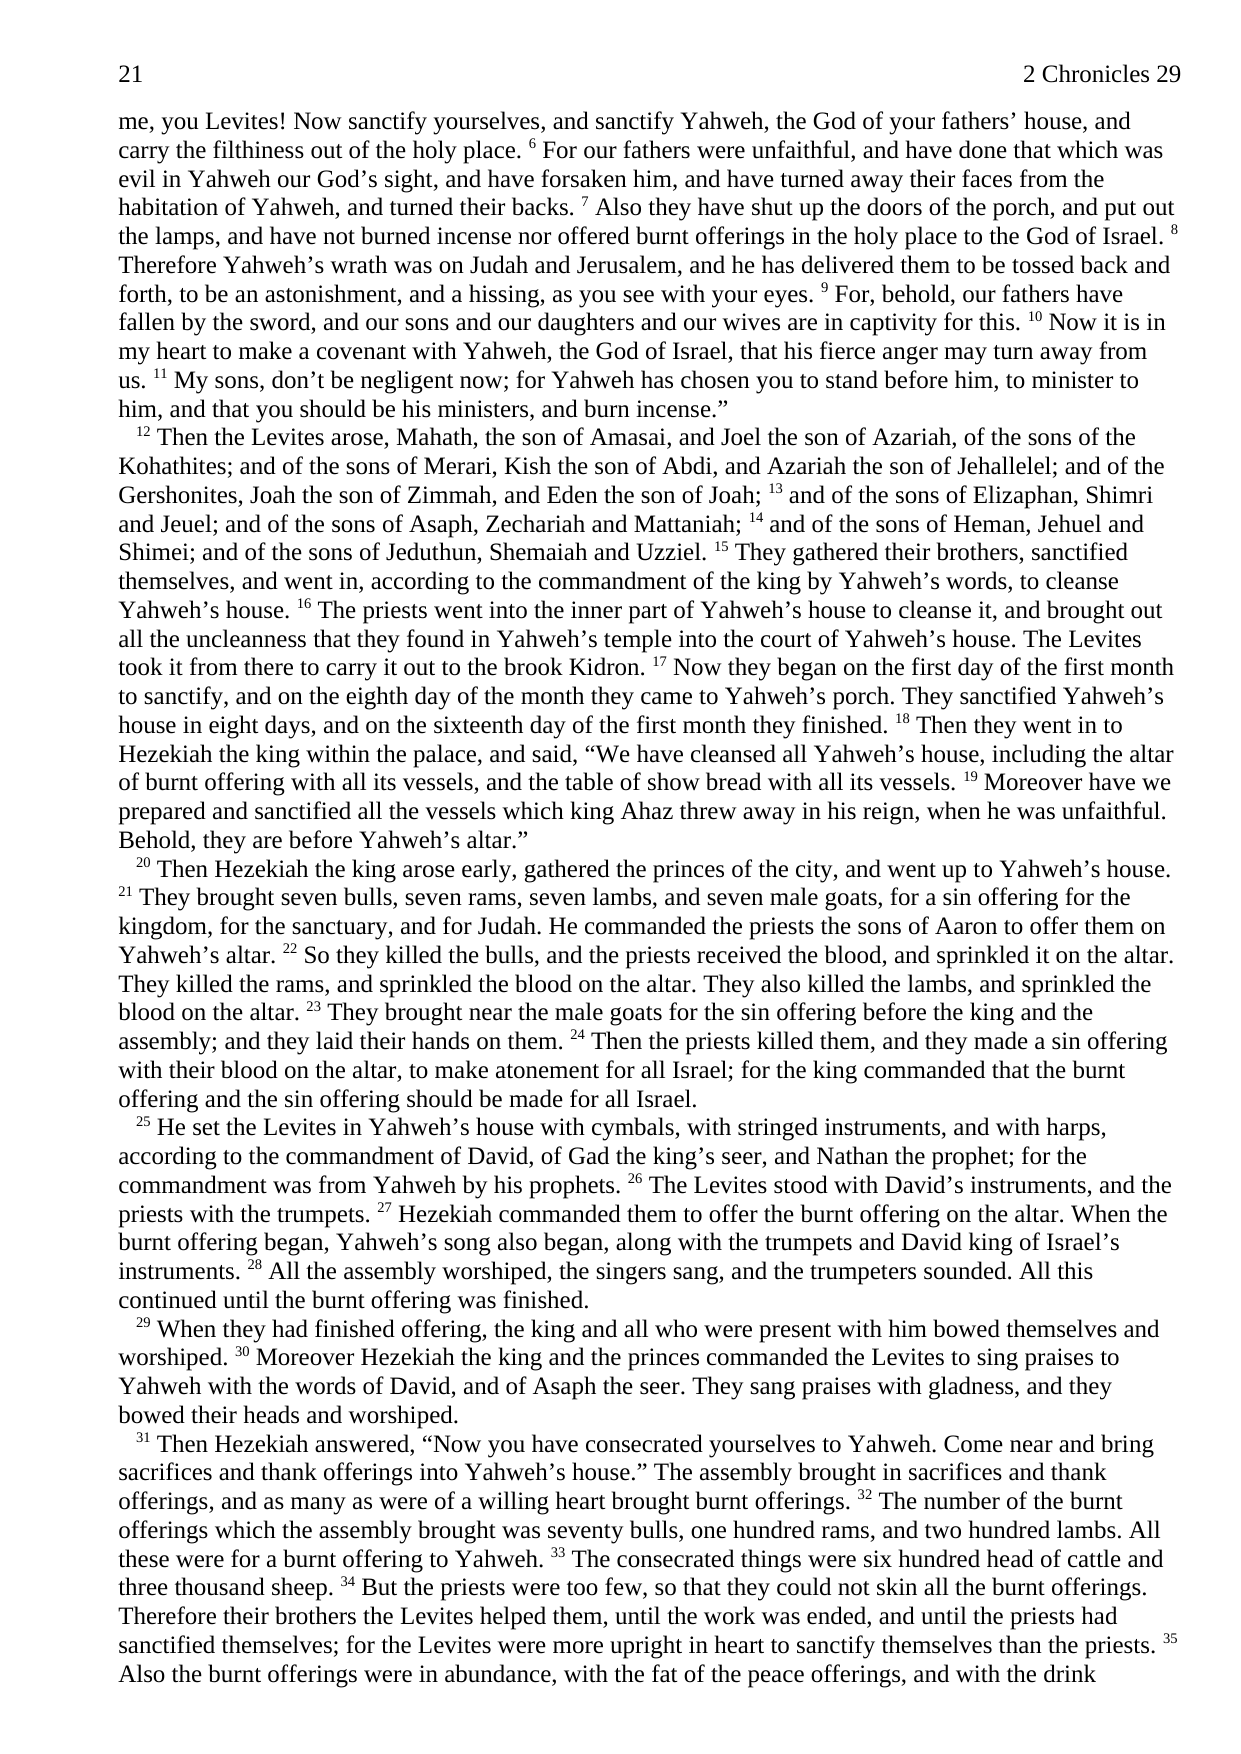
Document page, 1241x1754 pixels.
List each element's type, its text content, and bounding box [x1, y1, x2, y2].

text 25 He set the Levites in Yahweh’s house with cymbals, with stringed instruments, and with harps, according to the commandment of David, of Gad the king’s seer, and Nathan the prophet; for the commandment was from Yahweh by his prophets. 26 The Levites stood with David’s instruments, and the priests with the trumpets. 27 Hezekiah commanded them to offer the burnt offering on the altar. When the burnt offering began, Yahweh’s song also began, along with the trumpets and David king of Israel’s instruments. 28 All the assembly worshiped, the singers sang, and the trumpeters sounded. All this continued until the burnt offering was finished. [118, 1112, 1181, 1314]
text 29Hezekiah began to reign when he was twenty-five years old, and he reigned twenty-nine years in Jerusalem. His mother’s name was Abijah, the daughter of Zechariah. 2 He did that which was right in Yahweh’s eyes, according to all that David his father had done. 3 In the first year of his reign, in the first month, he opened the doors of Yahweh’s house, and repaired them. 4 He brought in the priests and the Levites, and gathered them together into the wide place on the east, 5 and said to them, “Listen to me, you Levites! Now sanctify yourselves, and sanctify Yahweh, the God of your fathers’ house, and carry the filthiness out of the holy place. 6 For our fathers were unfaithful, and have done that which was evil in Yahweh our God’s sight, and have forsaken him, and have turned away their faces from the habitation of Yahweh, and turned their backs. 7 Also they have shut up the doors of the porch, and put out the lamps, and have not burned incense nor offered burnt offerings in the holy place to the God of Israel. 8 Therefore Yahweh’s wrath was on Judah and Jerusalem, and he has delivered them to be tossed back and forth, to be an astonishment, and a hissing, as you see with your eyes. 9 For, behold, our fathers have fallen by the sword, and our sons and our daughters and our wives are in captivity for this. 10 Now it is in my heart to make a covenant with Yahweh, the God of Israel, that his fierce anger may turn away from us. 11 My sons, don’t be negligent now; for Yahweh has chosen you to stand before him, to minister to him, and that you should be his ministers, and burn incense.” [118, 106, 1181, 422]
text 20 Then Hezekiah the king arose early, gathered the princes of the city, and went up to Yahweh’s house. 21 They brought seven bulls, seven rams, seven lambs, and seven male goats, for a sin offering for the kingdom, for the sanctuary, and for Judah. He commanded the priests the sons of Aaron to offer them on Yahweh’s altar. 22 So they killed the bulls, and the priests received the blood, and sprinkled it on the altar. They killed the rams, and sprinkled the blood on the altar. They also killed the lambs, and sprinkled the blood on the altar. 23 They brought near the male goats for the sin offering before the king and the assembly; and they laid their hands on them. 24 Then the priests killed them, and they made a sin offering with their blood on the altar, to make atonement for all Israel; for the king commanded that the burnt offering and the sin offering should be made for all Israel. [118, 854, 1181, 1112]
text 12 Then the Levites arose, Mahath, the son of Amasai, and Joel the son of Azariah, of the sons of the Kohathites; and of the sons of Merari, Kish the son of Abdi, and Azariah the son of Jehallelel; and of the Gershonites, Joah the son of Zimmah, and Eden the son of Joah; 13 and of the sons of Elizaphan, Shimri and Jeuel; and of the sons of Asaph, Zechariah and Mattaniah; 14 and of the sons of Heman, Jehuel and Shimei; and of the sons of Jeduthun, Shemaiah and Uzziel. 15 They gathered their brothers, sanctified themselves, and went in, according to the commandment of the king by Yahweh’s words, to cleanse Yahweh’s house. 16 The priests went into the inner part of Yahweh’s house to cleanse it, and brought out all the uncleanness that they found in Yahweh’s temple into the court of Yahweh’s house. The Levites took it from there to carry it out to the brook Kidron. 17 Now they began on the first day of the first month to sanctify, and on the eighth day of the month they came to Yahweh’s porch. They sanctified Yahweh’s house in eight days, and on the sixteenth day of the first month they finished. 18 Then they went in to Hezekiah the king within the palace, and said, “We have cleansed all Yahweh’s house, including the altar of burnt offering with all its vessels, and the table of show bread with all its vessels. 19 Moreover have we prepared and sanctified all the vessels which king Ahaz threw away in his reign, when he was unfaithful. Behold, they are before Yahweh’s altar.” [118, 422, 1181, 854]
text 31 Then Hezekiah answered, “Now you have consecrated yourselves to Yahweh. Come near and bring sacrifices and thank offerings into Yahweh’s house.” The assembly brought in sacrifices and thank offerings, and as many as were of a willing heart brought burnt offerings. 32 The number of the burnt offerings which the assembly brought was seventy bulls, one hundred rams, and two hundred lambs. All these were for a burnt offering to Yahweh. 33 The consecrated things were six hundred head of cattle and three thousand sheep. 34 But the priests were too few, so that they could not skin all the burnt offerings. Therefore their brothers the Levites helped them, until the work was ended, and until the priests had sanctified themselves; for the Levites were more upright in heart to sanctify themselves than the priests. 35 Also the burnt offerings were in abundance, with the fat of the peace offerings, and with the drink [118, 1429, 1181, 1687]
text 29 When they had finished offering, the king and all who were present with him bowed themselves and worshiped. 30 Moreover Hezekiah the king and the princes commanded the Levites to sing praises to Yahweh with the words of David, and of Asaph the seer. They sang praises with gladness, and they bowed their heads and worshiped. [118, 1314, 1181, 1429]
